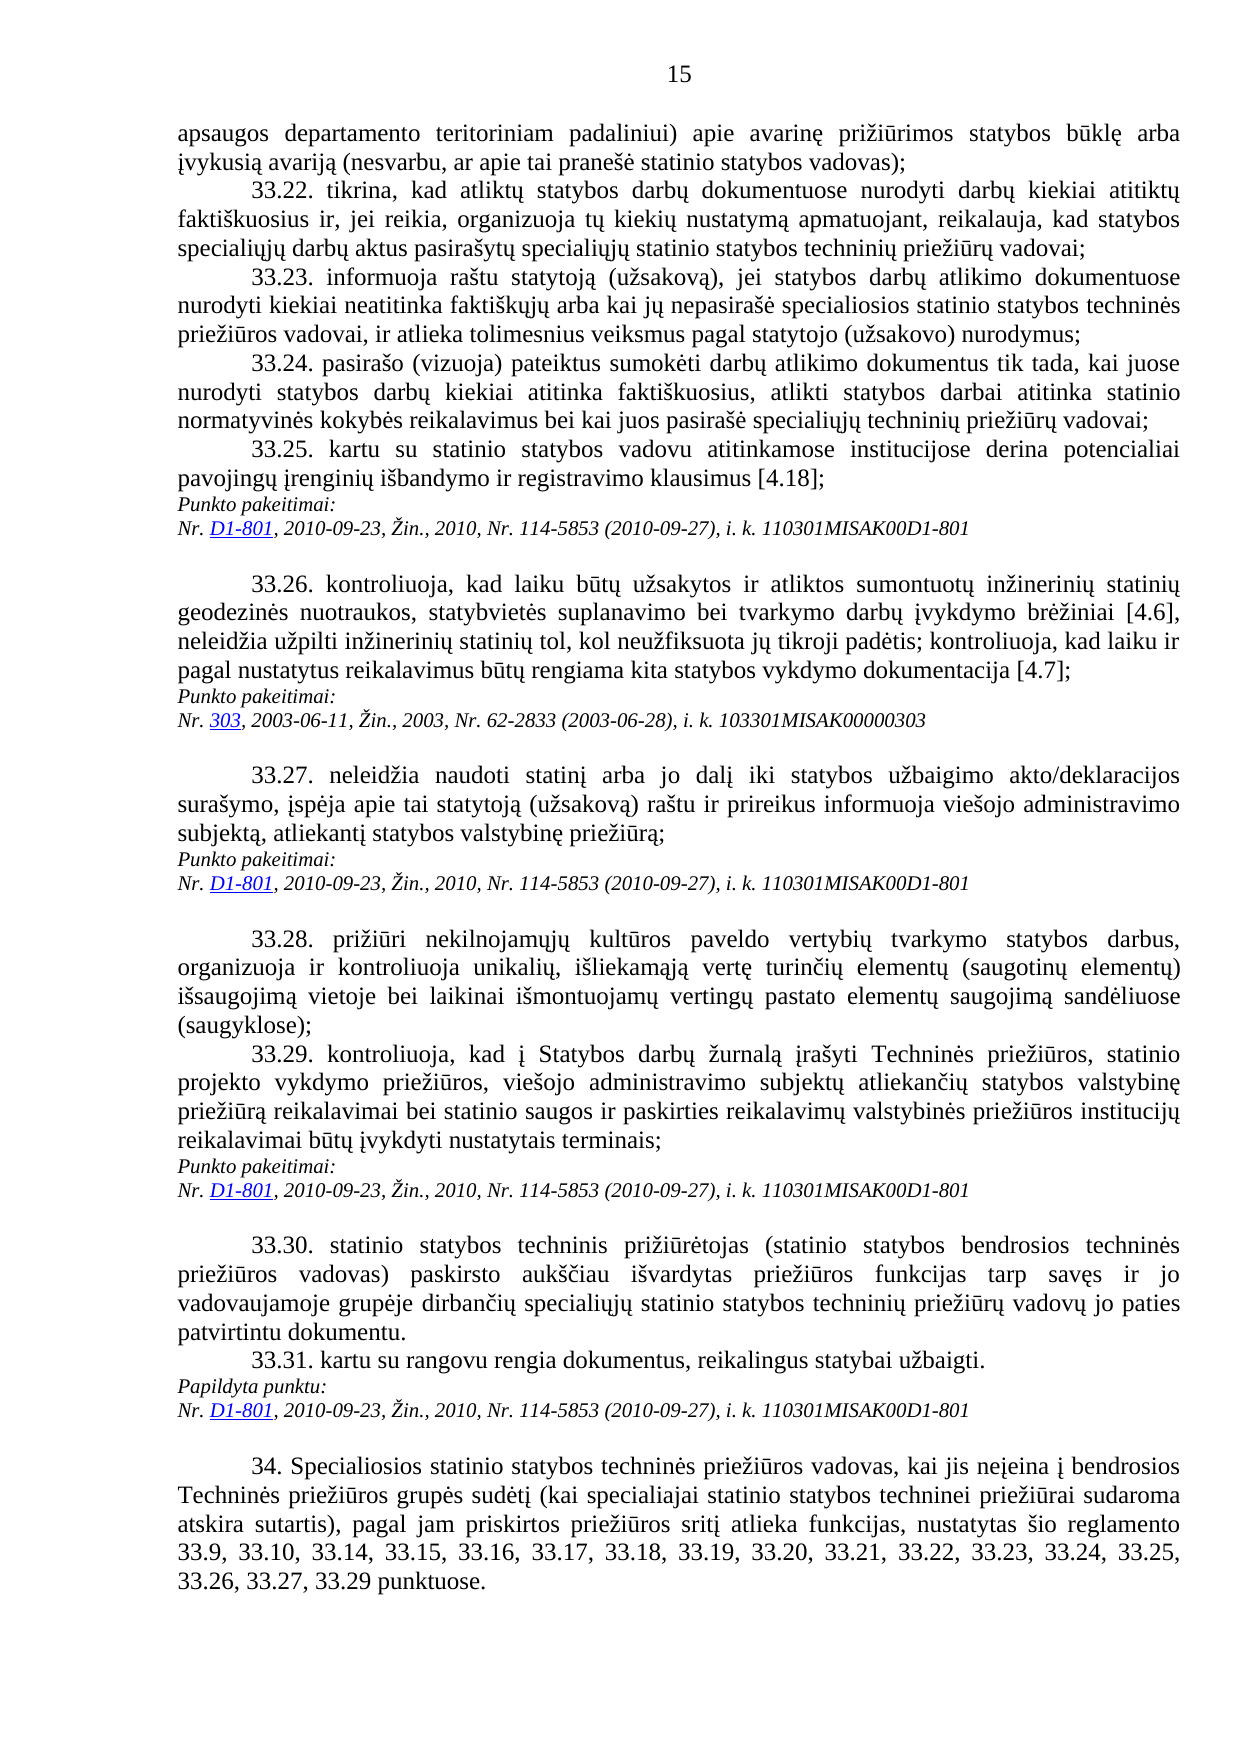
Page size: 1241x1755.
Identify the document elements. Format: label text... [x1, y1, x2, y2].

text 34. Specialiosios statinio statybos techninės priežiūros vadovas, kai jis neįeina į bendrosios Techninės priežiūros grupės sudėtį (kai specialiajai statinio statybos techninei priežiūrai sudaroma atskira sutartis), pagal jam priskirtos priežiūros sritį atlieka funkcijas, nustatytas šio reglamento 33.9, 33.10, 33.14, 33.15, 33.16, 33.17, 33.18, 33.19, 33.20, 33.21, 33.22, 33.23, 33.24, 33.25, 33.26, 33.27, 33.29 punktuose. [177, 1451, 1181, 1595]
text 33.27. neleidžia naudoti statinį arba jo dalį iki statybos užbaigimo akto/deklaracijos surašymo, įspėja apie tai statytoją (užsakovą) raštu ir prireikus informuoja viešojo administravimo subjektą, atliekantį statybos valstybinę priežiūrą; [177, 761, 1181, 847]
text Nr. D1-801, 2010-09-23, Žin., 2010, Nr. 114-5853 (2010-09-27), i. k. 110301MISAK00D1-801 [177, 871, 1181, 895]
text 33.29. kontroliuoja, kad į Statybos darbų žurnalą įrašyti Techninės priežiūros, statinio projekto vykdymo priežiūros, viešojo administravimo subjektų atliekančių statybos valstybinę priežiūrą reikalavimai bei statinio saugos ir paskirties reikalavimų valstybinės priežiūros institucijų reikalavimai būtų įvykdyti nustatytais terminais; [177, 1039, 1181, 1154]
text Punkto pakeitimai: [177, 847, 1181, 871]
text 33.28. prižiūri nekilnojamųjų kultūros paveldo vertybių tvarkymo statybos darbus, organizuoja ir kontroliuoja unikalių, išliekamąją vertę turinčių elementų (saugotinų elementų) išsaugojimą vietoje bei laikinai išmontuojamų vertingų pastato elementų saugojimą sandėliuose (saugyklose); [177, 924, 1181, 1039]
text Punkto pakeitimai: [177, 492, 1181, 516]
text Nr. D1-801, 2010-09-23, Žin., 2010, Nr. 114-5853 (2010-09-27), i. k. 110301MISAK00D1-801 [177, 1178, 1181, 1202]
text Punkto pakeitimai: [177, 1154, 1181, 1178]
text Nr. D1-801, 2010-09-23, Žin., 2010, Nr. 114-5853 (2010-09-27), i. k. 110301MISAK00D1-801 [177, 1398, 1181, 1422]
text 33.23. informuoja raštu statytoją (užsakovą), jei statybos darbų atlikimo dokumentuose nurodyti kiekiai neatitinka faktiškųjų arba kai jų nepasirašė specialiosios statinio statybos techninės priežiūros vadovai, ir atlieka tolimesnius veiksmus pagal statytojo (užsakovo) nurodymus; [177, 262, 1181, 348]
text 33.26. kontroliuoja, kad laiku būtų užsakytos ir atliktos sumontuotų inžinerinių statinių geodezinės nuotraukos, statybvietės suplanavimo bei tvarkymo darbų įvykdymo brėžiniai [4.6], neleidžia užpilti inžinerinių statinių tol, kol neužfiksuota jų tikroji padėtis; kontroliuoja, kad laiku ir pagal nustatytus reikalavimus būtų rengiama kita statybos vykdymo dokumentacija [4.7]; [177, 569, 1181, 684]
text 33.31. kartu su rangovu rengia dokumentus, reikalingus statybai užbaigti. [177, 1346, 1181, 1374]
text Papildyta punktu: [177, 1374, 1181, 1398]
text 33.22. tikrina, kad atliktų statybos darbų dokumentuose nurodyti darbų kiekiai atitiktų faktiškuosius ir, jei reikia, organizuoja tų kiekių nustatymą apmatuojant, reikalauja, kad statybos specialiųjų darbų aktus pasirašytų specialiųjų statinio statybos techninių priežiūrų vadovai; [177, 176, 1181, 262]
text 33.24. pasirašo (vizuoja) pateiktus sumokėti darbų atlikimo dokumentus tik tada, kai juose nurodyti statybos darbų kiekiai atitinka faktiškuosius, atlikti statybos darbai atitinka statinio normatyvinės kokybės reikalavimus bei kai juos pasirašė specialiųjų techninių priežiūrų vadovai; [177, 348, 1181, 434]
text Nr. 303, 2003-06-11, Žin., 2003, Nr. 62-2833 (2003-06-28), i. k. 103301MISAK00000303 [177, 708, 1181, 732]
text Punkto pakeitimai: [177, 684, 1181, 708]
text 33.25. kartu su statinio statybos vadovu atitinkamose institucijose derina potencialiai pavojingų įrenginių išbandymo ir registravimo klausimus [4.18]; [177, 434, 1181, 492]
text apsaugos departamento teritoriniam padaliniui) apie avarinę prižiūrimos statybos būklę arba įvykusią avariją (nesvarbu, ar apie tai pranešė statinio statybos vadovas); [177, 118, 1181, 176]
text 33.30. statinio statybos techninis prižiūrėtojas (statinio statybos bendrosios techninės priežiūros vadovas) paskirsto aukščiau išvardytas priežiūros funkcijas tarp savęs ir jo vadovaujamoje grupėje dirbančių specialiųjų statinio statybos techninių priežiūrų vadovų jo paties patvirtintu dokumentu. [177, 1231, 1181, 1346]
text Nr. D1-801, 2010-09-23, Žin., 2010, Nr. 114-5853 (2010-09-27), i. k. 110301MISAK00D1-801 [177, 516, 1181, 540]
